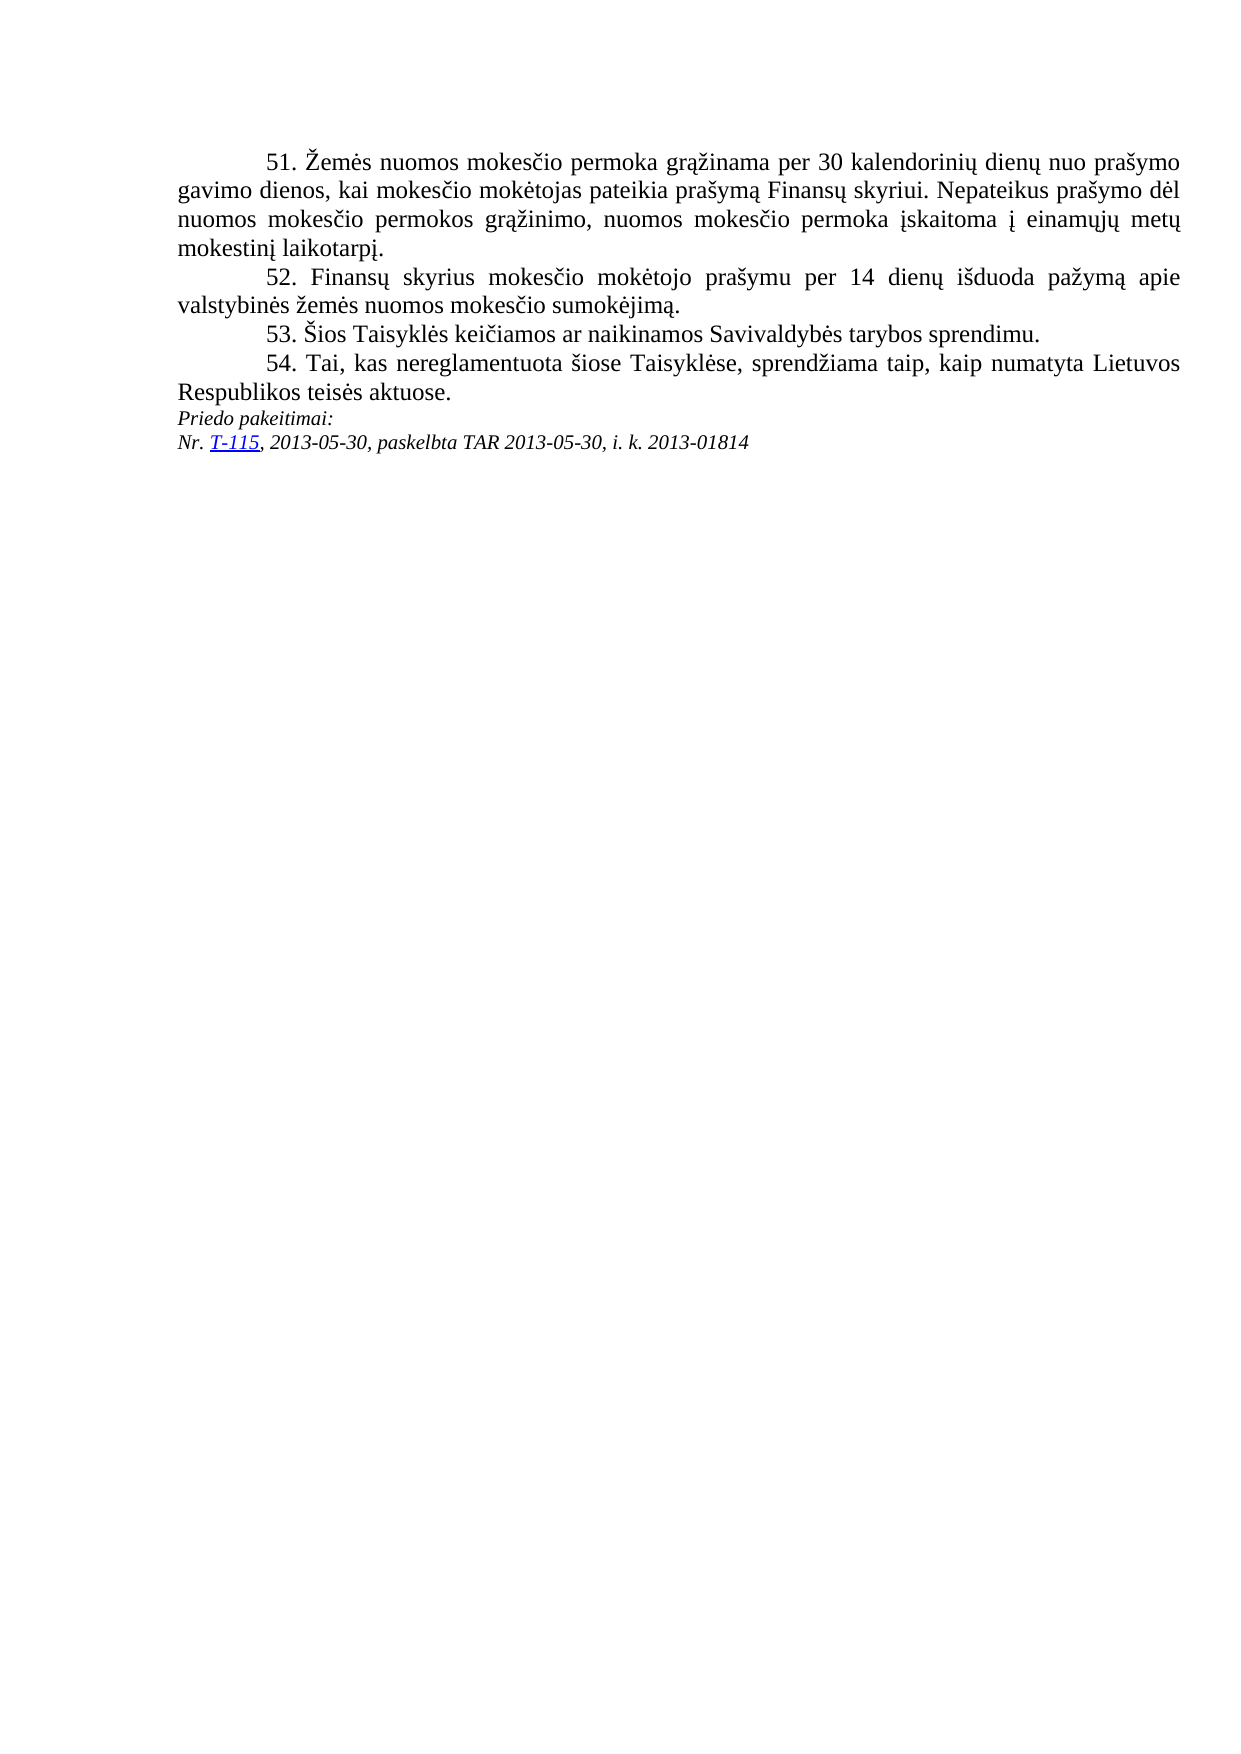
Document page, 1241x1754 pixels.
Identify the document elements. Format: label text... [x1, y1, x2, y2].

text 52. Finansų skyrius mokesčio mokėtojo prašymu per 14 dienų išduoda pažymą apie valstybinės žemės nuomos mokesčio sumokėjimą. [177, 262, 1181, 319]
text 54. Tai, kas nereglamentuota šiose Taisyklėse, sprendžiama taip, kaip numatyta Lietuvos Respublikos teisės aktuose. [177, 348, 1181, 406]
text 51. Žemės nuomos mokesčio permoka grąžinama per 30 kalendorinių dienų nuo prašymo gavimo dienos, kai mokesčio mokėtojas pateikia prašymą Finansų skyriui. Nepateikus prašymo dėl nuomos mokesčio permokos grąžinimo, nuomos mokesčio permoka įskaitoma į einamųjų metų mokestinį laikotarpį. [177, 147, 1181, 262]
text Nr. T-115, 2013-05-30, paskelbta TAR 2013-05-30, i. k. 2013-01814 [177, 430, 1181, 454]
text Priedo pakeitimai: [177, 406, 1181, 430]
text 53. Šios Taisyklės keičiamos ar naikinamos Savivaldybės tarybos sprendimu. [177, 319, 1181, 348]
